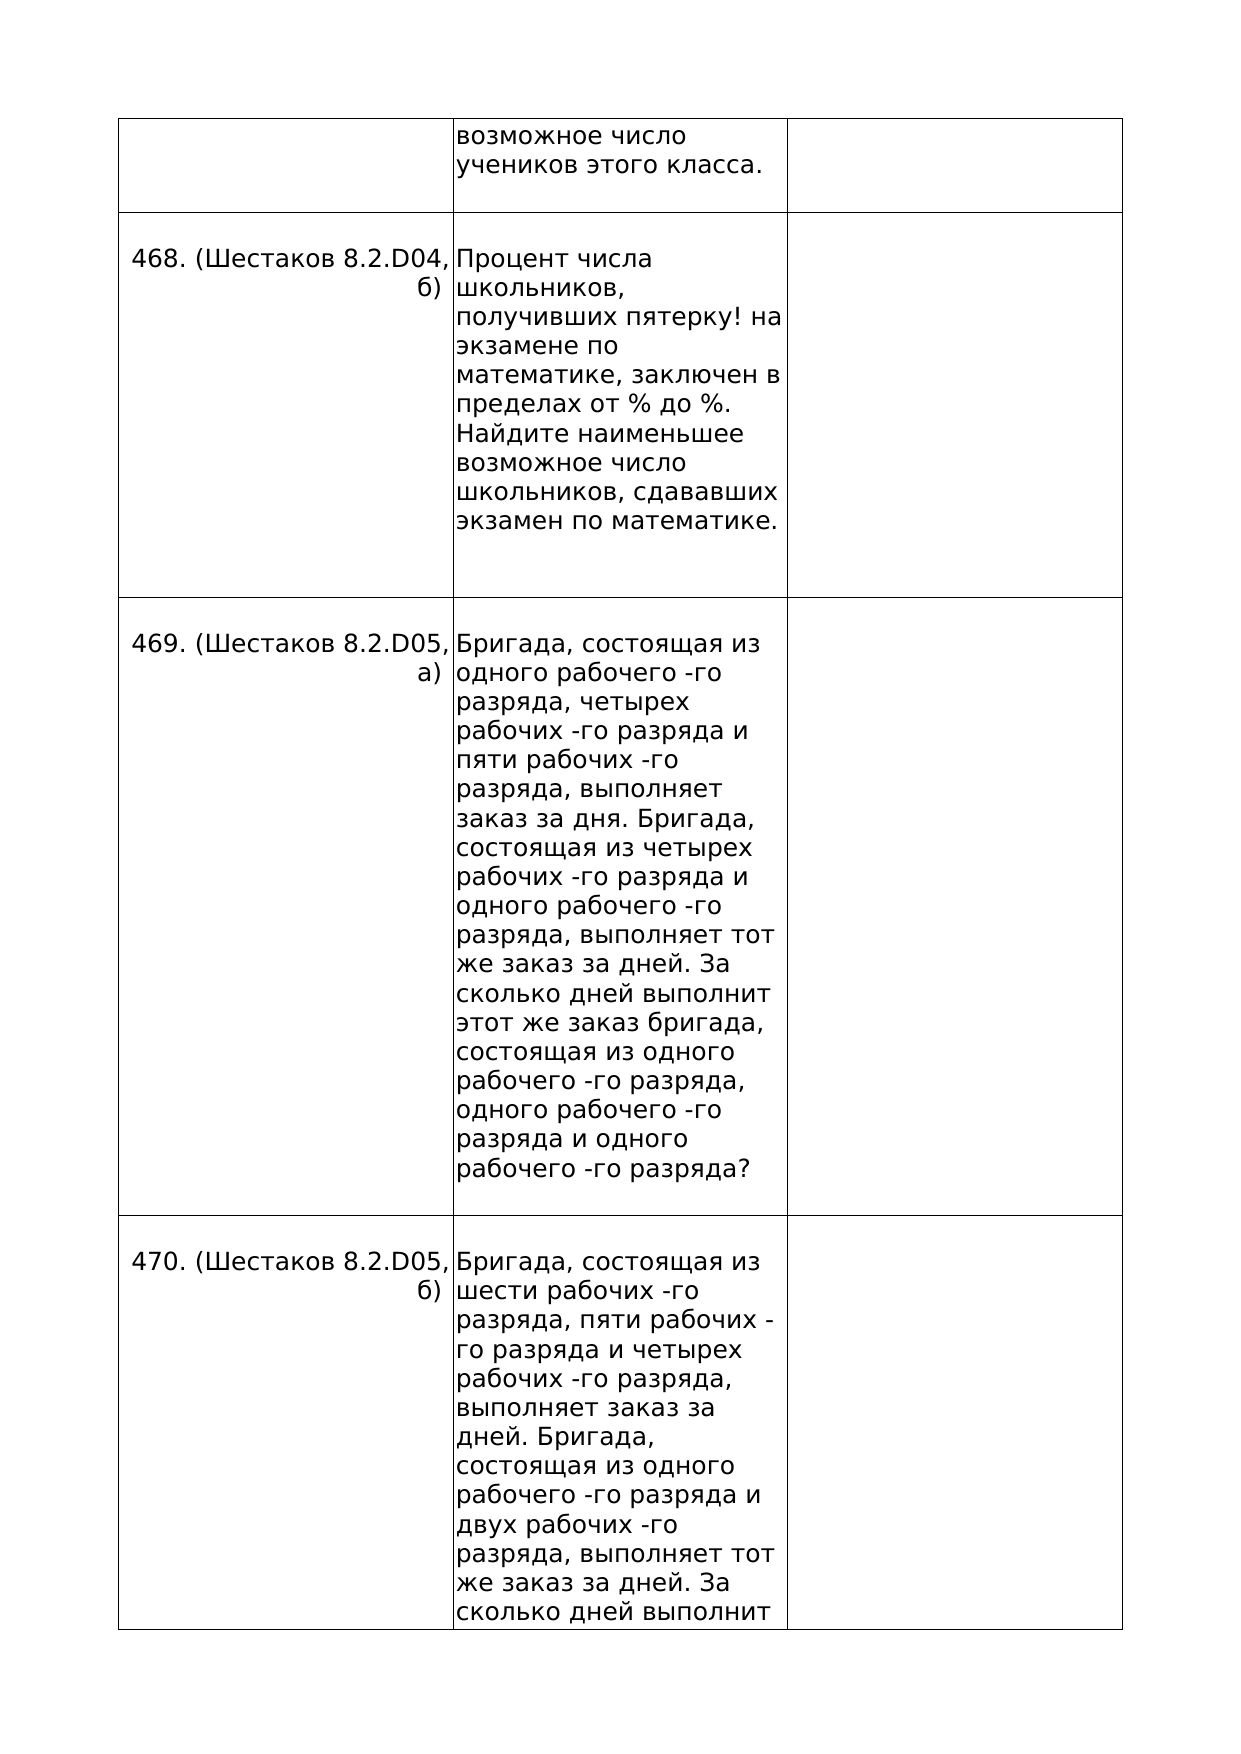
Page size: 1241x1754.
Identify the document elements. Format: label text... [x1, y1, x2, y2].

table_cell [788, 119, 1122, 212]
table_cell Процент числа школьников, получивших пятерку! на экзамене по математике, заключен в пределах от % до %. Найдите наименьшее возможное число школьников, сдававших экзамен по математике. [454, 213, 787, 597]
table_cell 469. (Шестаков 8.2.D05, а) [119, 598, 453, 1215]
table_cell [788, 598, 1122, 1215]
table_cell 470. (Шестаков 8.2.D05, б) [119, 1216, 453, 1629]
table_cell Бригада, состоящая из одного рабочего -го разряда, четырех рабочих -го разряда и пяти рабочих -го разряда, выполняет заказ за дня. Бригада, состоящая из четырех рабочих -го разряда и одного рабочего -го разряда, выполняет тот же заказ за дней. За сколько дней выполнит этот же заказ бригада, состоящая из одного рабочего -го разряда, одного рабочего -го разряда и одного рабочего -го разряда? [454, 598, 787, 1215]
table_cell возможное число учеников этого класса. [454, 119, 787, 212]
table_cell Бригада, состоящая из шести рабочих -го разряда, пяти рабочих -го разряда и четырех рабочих -го разряда, выполняет заказ за дней. Бригада, состоящая из одного рабочего -го разряда и двух рабочих -го разряда, выполняет тот же заказ за дней. За сколько дней выполнит [454, 1216, 787, 1629]
table_cell 468. (Шестаков 8.2.D04, б) [119, 213, 453, 597]
table_cell [119, 119, 453, 212]
table_cell [788, 1216, 1122, 1629]
table_cell [788, 213, 1122, 597]
